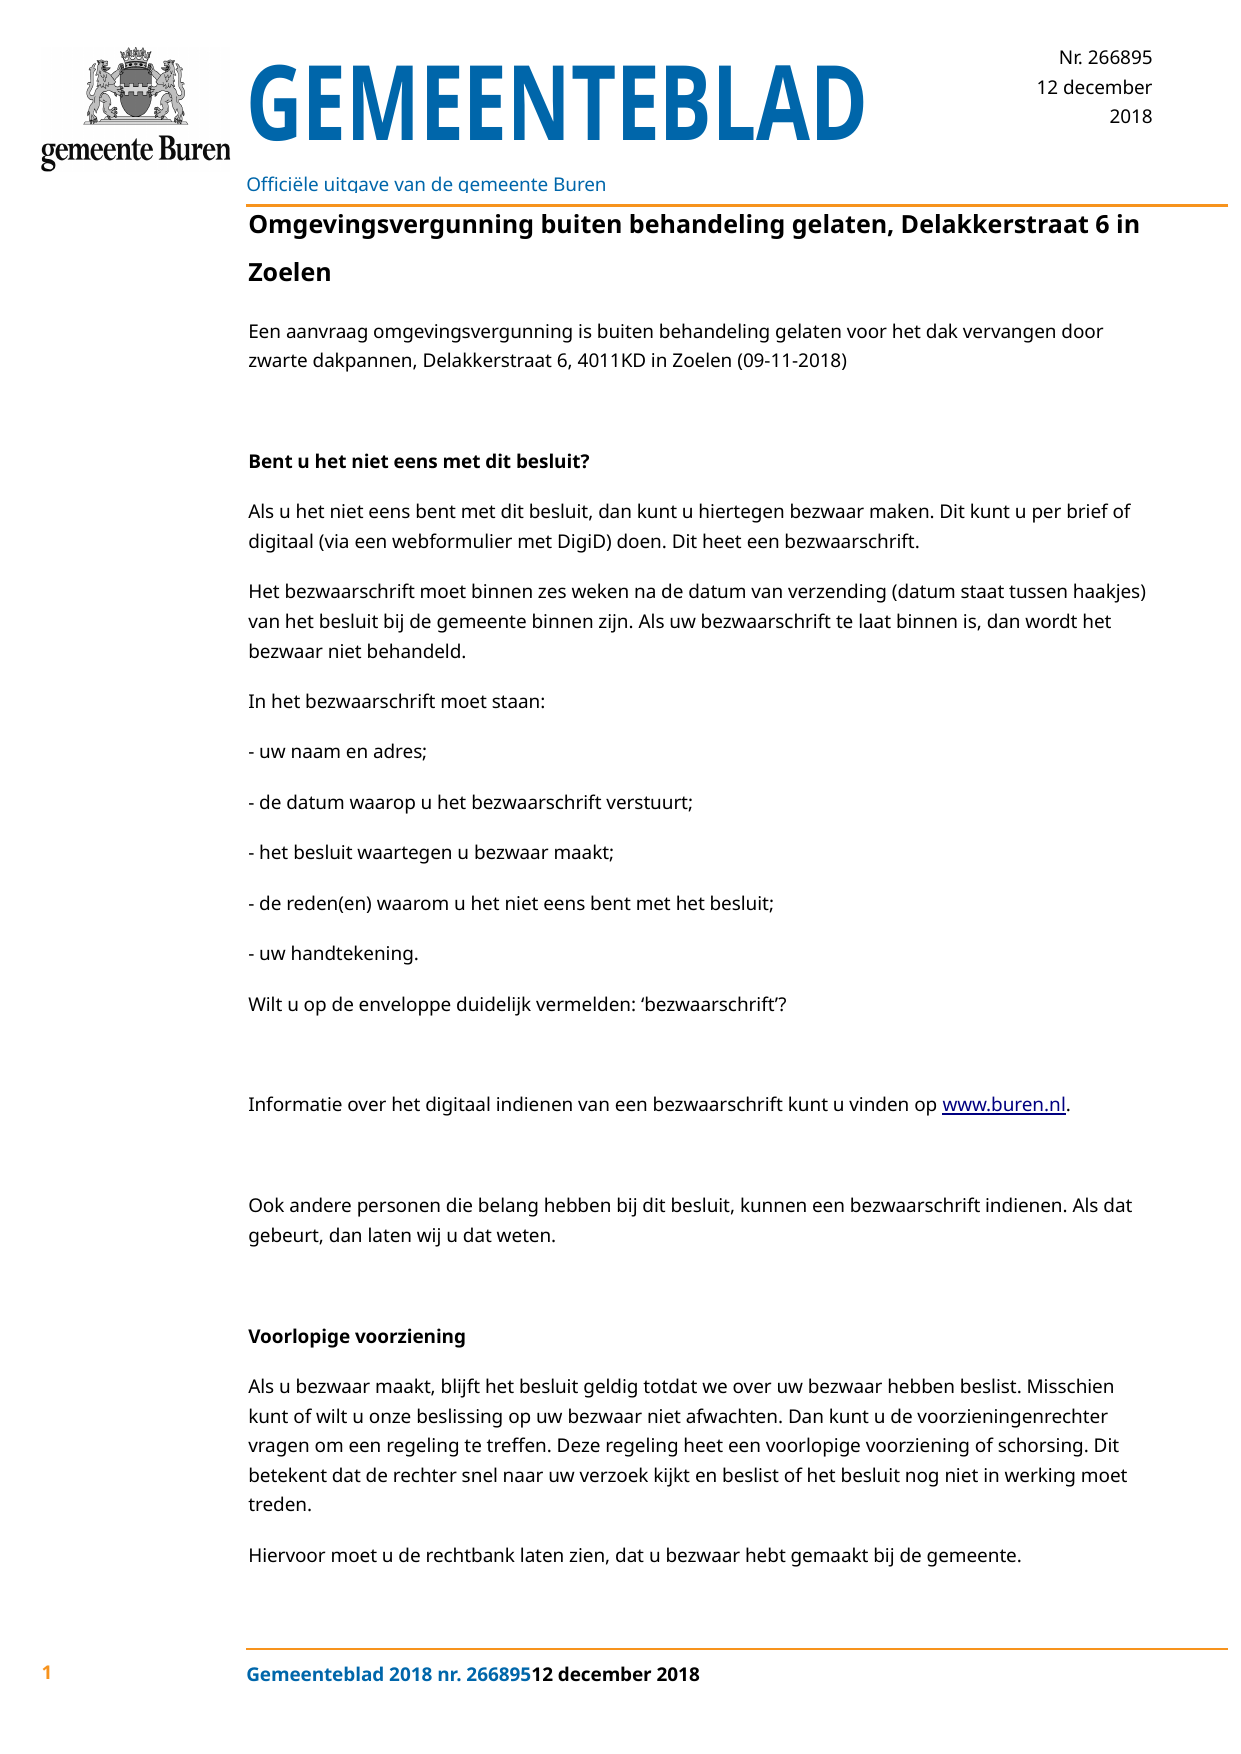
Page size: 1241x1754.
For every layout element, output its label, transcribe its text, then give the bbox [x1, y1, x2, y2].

text - uw handtekening. [248, 940, 1152, 966]
text Als u bezwaar maakt, blijft het besluit geldig totdat we over uw bezwaar hebben beslist. Misschien kunt of wilt u onze beslissing op uw bezwaar niet afwachten. Dan kunt u de voorzieningenrechter vragen om een regeling te treffen. Deze regeling heet een voorlopige voorziening of schorsing. Dit betekent dat de rechter snel naar uw verzoek kijkt en beslist of het besluit nog niet in werking moet treden. [248, 1373, 1152, 1517]
text - uw naam en adres; [248, 739, 1152, 764]
text Bent u het niet eens met dit besluit? [248, 448, 1152, 474]
text - de datum waarop u het bezwaarschrift verstuurt; [248, 789, 1152, 815]
text Een aanvraag omgevingsvergunning is buiten behandeling gelaten voor het dak vervangen door zwarte dakpannen, Delakkerstraat 6, 4011KD in Zoelen (09-11-2018) [248, 318, 1152, 373]
text - de reden(en) waarom u het niet eens bent met het besluit; [248, 890, 1152, 916]
text Informatie over het digitaal indienen van een bezwaarschrift kunt u vinden op www.buren.nl. [248, 1092, 1152, 1117]
picture [41, 47, 231, 172]
text Het bezwaarschrift moet binnen zes weken na de datum van verzending (datum staat tussen haakjes) van het besluit bij de gemeente binnen zijn. Als uw bezwaarschrift te laat binnen is, dan wordt het bezwaar niet behandeld. [248, 579, 1152, 664]
text Wilt u op de enveloppe duidelijk vermelden: ‘bezwaarschrift’? [248, 991, 1152, 1017]
text Hiervoor moet u de rechtbank laten zien, dat u bezwaar hebt gemaakt bij de gemeente. [248, 1542, 1152, 1568]
text In het bezwaarschrift moet staan: [248, 688, 1152, 714]
text - het besluit waartegen u bezwaar maakt; [248, 839, 1152, 865]
text Voorlopige voorziening [248, 1323, 1152, 1349]
text Omgevingsvergunning buiten behandeling gelaten, Delakkerstraat 6 in Zoelen [248, 207, 1152, 288]
text Als u het niet eens bent met dit besluit, dan kunt u hiertegen bezwaar maken. Dit kunt u per brief of digitaal (via een webformulier met DigiD) doen. Dit heet een bezwaarschrift. [248, 499, 1152, 554]
text Ook andere personen die belang hebben bij dit besluit, kunnen een bezwaarschrift indienen. Als dat gebeurt, dan laten wij u dat weten. [248, 1192, 1152, 1248]
